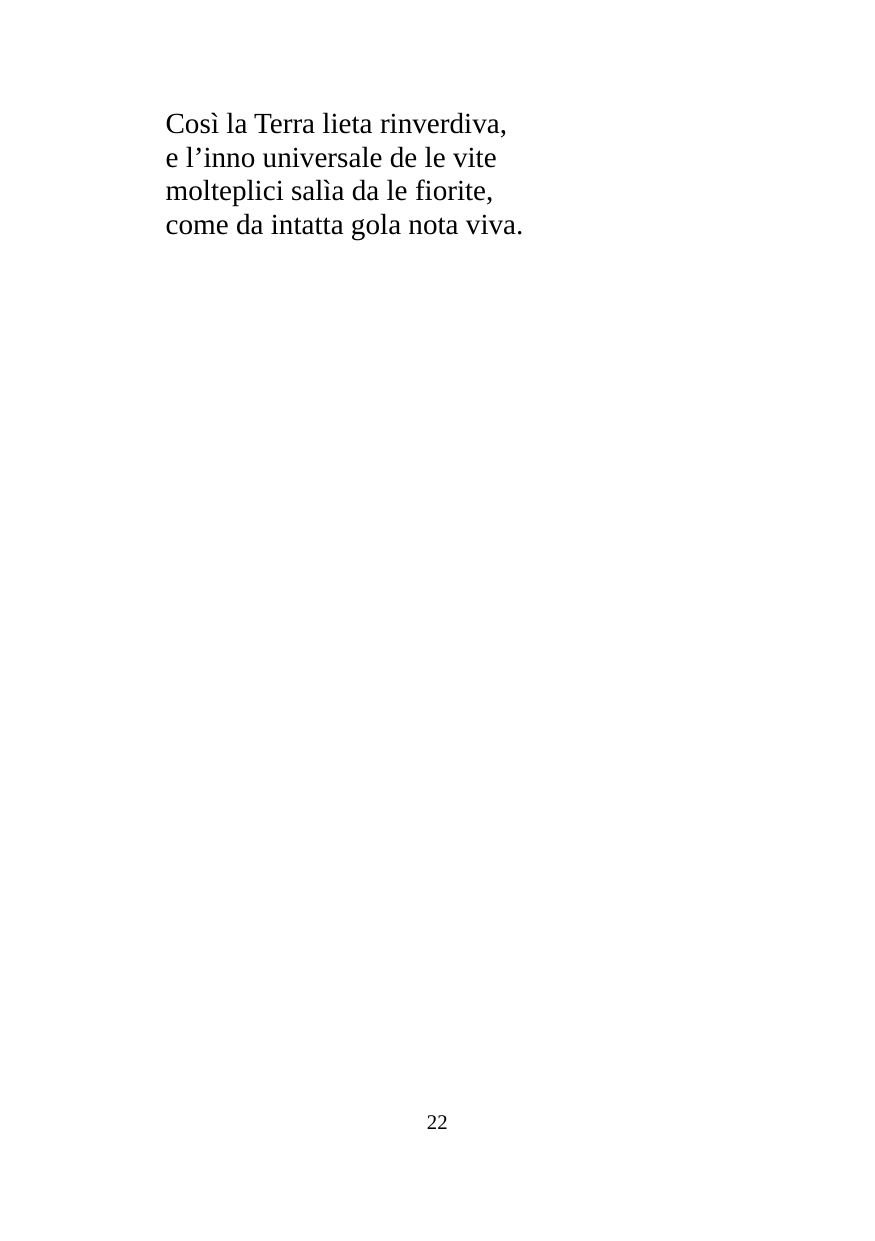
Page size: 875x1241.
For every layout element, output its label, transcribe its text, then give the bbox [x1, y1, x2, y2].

text Così la Terra lieta rinverdiva, e l’inno universale de le vite molteplici salìa da le fiorite, come da intatta gola nota viva. [165, 106, 768, 240]
